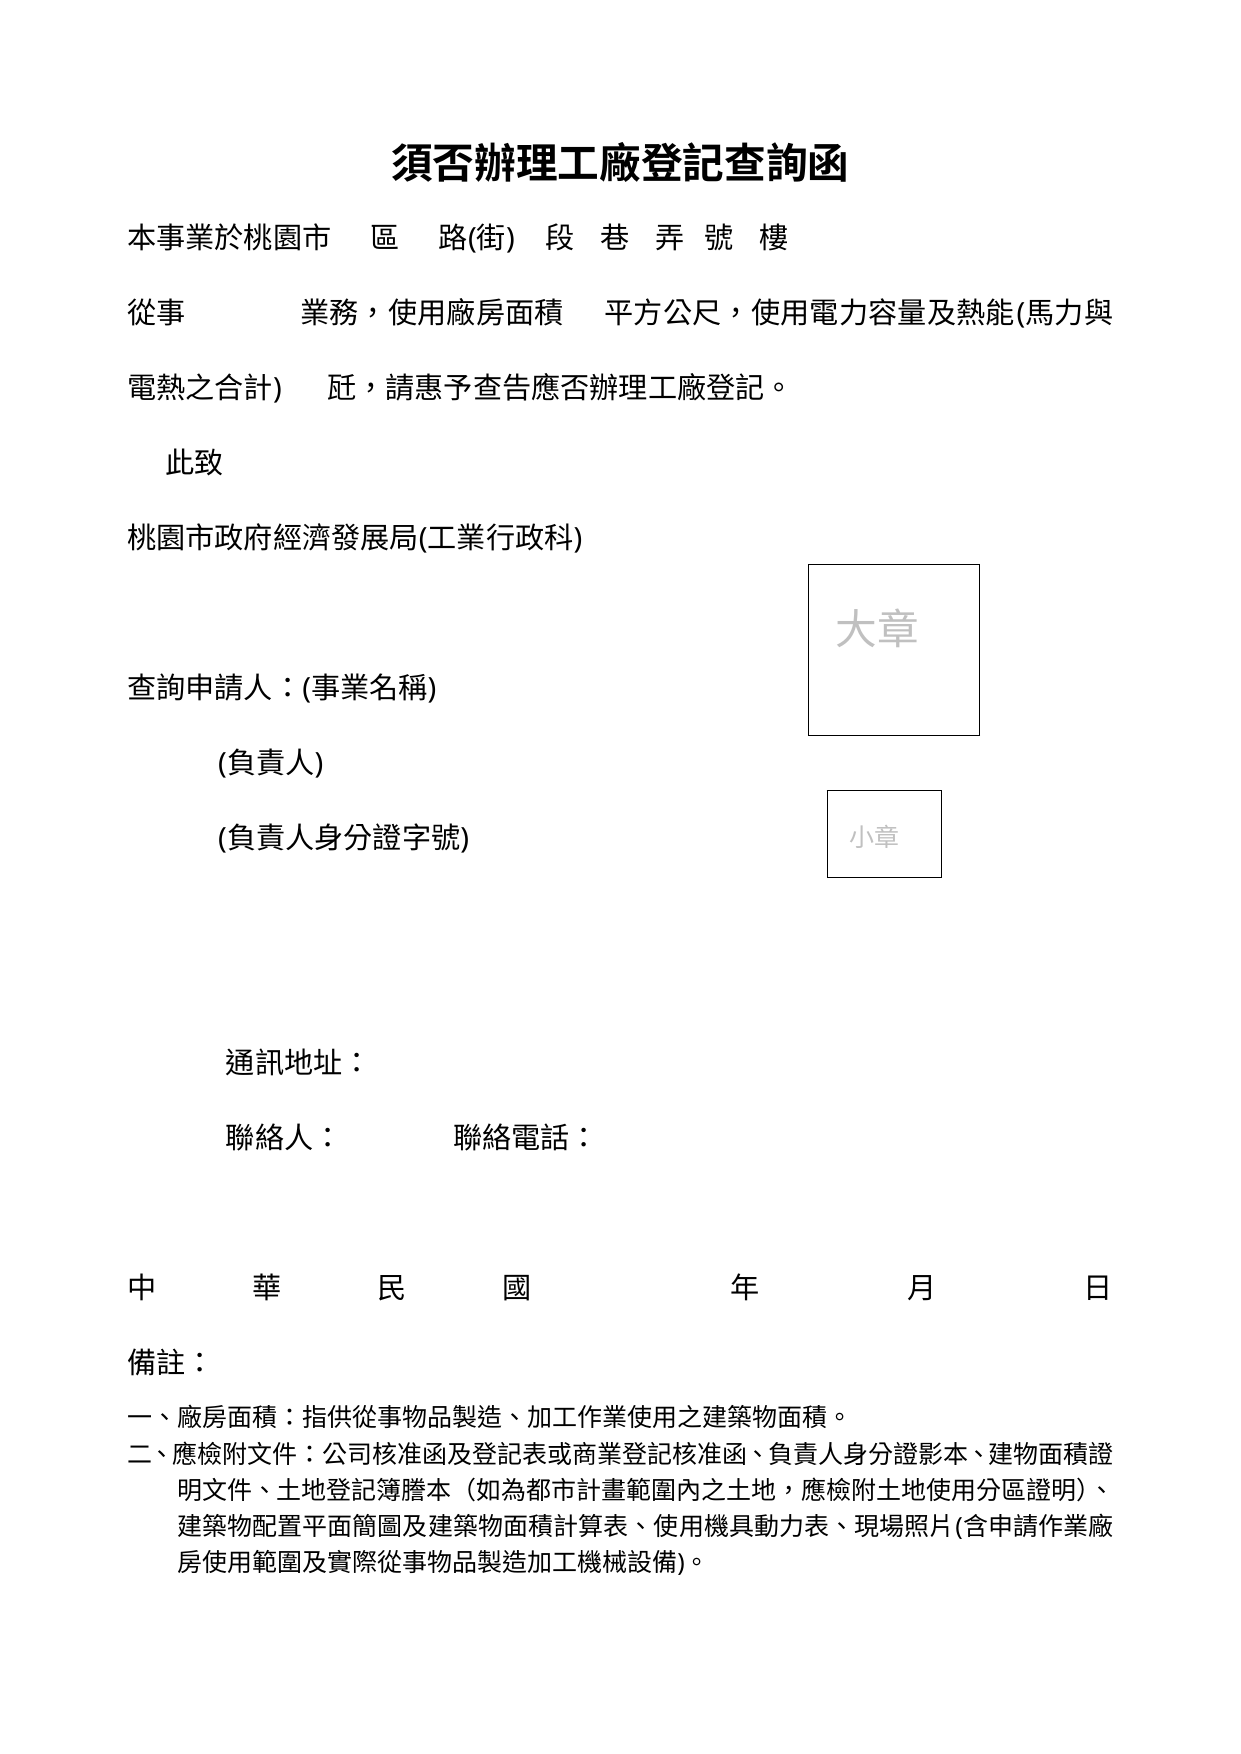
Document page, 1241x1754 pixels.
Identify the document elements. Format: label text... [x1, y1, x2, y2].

text 備註： [127, 1323, 1113, 1398]
text 查詢申請人：(事業名稱) [127, 648, 808, 723]
text (負責人) [127, 723, 1113, 798]
text 聯絡人： 聯絡電話： [127, 1098, 1113, 1173]
text 本事業於桃園市 區 路(街) 段 巷 弄 號 樓 [127, 198, 1113, 273]
text 中 華 民 國 年 月 日 [127, 1248, 1113, 1323]
text 一、廠房面積：指供從事物品製造、加工作業使用之建築物面積。 [127, 1398, 1113, 1434]
text 二、應檢附文件：公司核准函及登記表或商業登記核准函、負責人身分證影本、建物面積證明文件、土地登記簿謄本（如為都市計畫範圍內之土地，應檢附土地使用分區證明）、建築物配置平面簡圖及建築物面積計算表、使用機具動力表、現場照片(含申請作業廠房使用範圍及實際從事物品製造加工機械設備)。 [127, 1434, 1113, 1579]
text 小章 [843, 818, 926, 854]
text 從事 業務，使用廠房面積 平方公尺，使用電力容量及熱能(馬力與電熱之合計) 瓩，請惠予查告應否辦理工廠登記。 [127, 273, 1113, 423]
text 此致 [127, 423, 1113, 498]
text [942, 798, 1113, 873]
text 通訊地址： [127, 1023, 1113, 1098]
text (負責人身分證字號) [127, 798, 827, 873]
text 須否辦理工廠登記查詢函 [127, 123, 1113, 198]
text [980, 648, 1113, 723]
text 桃園市政府經濟發展局(工業行政科) [127, 498, 1113, 573]
text 大章 [825, 596, 963, 656]
